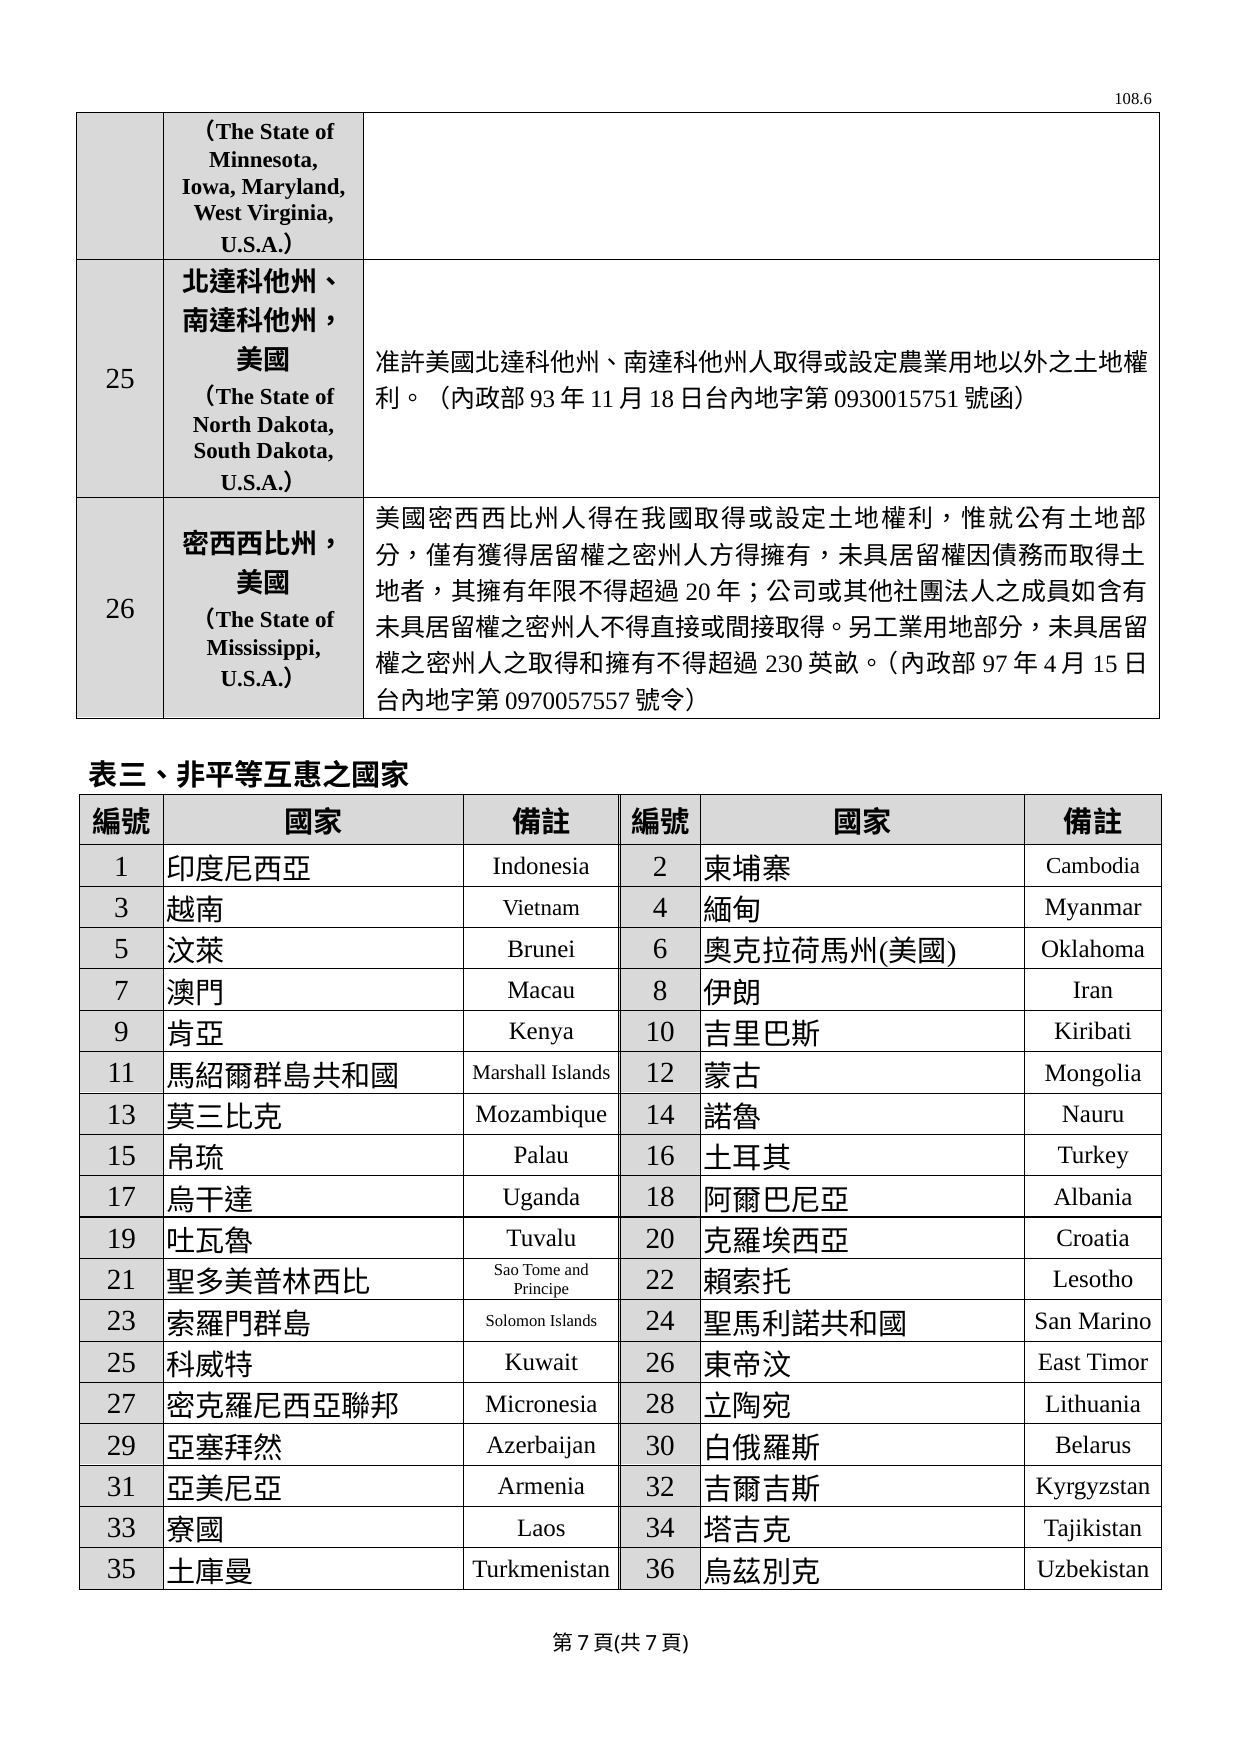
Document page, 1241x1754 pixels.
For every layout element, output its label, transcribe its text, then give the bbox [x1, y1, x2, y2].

table_header 編號 [80, 795, 163, 844]
table_cell 汶萊 [164, 928, 463, 968]
table_cell Iran [1025, 969, 1161, 1010]
table_cell 26 [621, 1342, 700, 1382]
table_cell Mongolia [1025, 1052, 1161, 1092]
table_cell 21 [80, 1259, 163, 1299]
table_cell 白俄羅斯 [701, 1424, 1024, 1464]
table_cell Albania [1025, 1176, 1161, 1216]
table_cell Turkmenistan [464, 1548, 618, 1589]
table_cell 烏干達 [164, 1176, 463, 1216]
table_cell 土庫曼 [164, 1548, 463, 1589]
table_cell 諾魯 [701, 1094, 1024, 1134]
table_cell 36 [621, 1548, 700, 1589]
table_cell Solomon Islands [464, 1300, 618, 1341]
table_cell 吉里巴斯 [701, 1011, 1024, 1051]
table_cell Turkey [1025, 1135, 1161, 1175]
table_cell 印度尼西亞 [164, 845, 463, 886]
table_cell 27 [80, 1383, 163, 1423]
table_cell Nauru [1025, 1094, 1161, 1134]
table_cell 12 [621, 1052, 700, 1092]
table_cell 6 [621, 928, 700, 968]
table_cell [364, 113, 1159, 259]
table_header 編號 [621, 795, 700, 844]
table_cell Myanmar [1025, 887, 1161, 927]
table_cell 8 [621, 969, 700, 1010]
table_cell 5 [80, 928, 163, 968]
table_cell Sao Tome and Principe [464, 1259, 618, 1299]
table_cell Kenya [464, 1011, 618, 1051]
table_cell 賴索托 [701, 1259, 1024, 1299]
table_cell 亞美尼亞 [164, 1466, 463, 1506]
table_cell 19 [80, 1218, 163, 1258]
table_cell Oklahoma [1025, 928, 1161, 968]
table_cell 11 [80, 1052, 163, 1092]
table_cell 緬甸 [701, 887, 1024, 927]
table_cell 2 [621, 845, 700, 886]
table_cell Palau [464, 1135, 618, 1175]
table_cell Tuvalu [464, 1218, 618, 1258]
table_cell Belarus [1025, 1424, 1161, 1464]
text 表三、非平等互惠之國家 [89, 752, 1152, 794]
table_cell 柬埔寨 [701, 845, 1024, 886]
table_cell Laos [464, 1507, 618, 1547]
table_cell 25 [80, 1342, 163, 1382]
table_cell 肯亞 [164, 1011, 463, 1051]
table_cell Tajikistan [1025, 1507, 1161, 1547]
table_cell 索羅門群島 [164, 1300, 463, 1341]
table_cell 吐瓦魯 [164, 1218, 463, 1258]
table_cell Marshall Islands [464, 1052, 618, 1092]
table_cell 帛琉 [164, 1135, 463, 1175]
table_cell 17 [80, 1176, 163, 1216]
table_cell 美國密西西比州人得在我國取得或設定土地權利，惟就公有土地部分，僅有獲得居留權之密州人方得擁有，未具居留權因債務而取得土地者，其擁有年限不得超過20年；公司或其他社團法人之成員如含有未具居留權之密州人不得直接或間接取得。另工業用地部分，未具居留權之密州人之取得和擁有不得超過230英畝。（內政部97年4月15日台內地字第0970057557號令） [364, 498, 1159, 717]
table_cell 立陶宛 [701, 1383, 1024, 1423]
table_cell 15 [80, 1135, 163, 1175]
table_cell 7 [80, 969, 163, 1010]
table_cell 16 [621, 1135, 700, 1175]
table_cell Kyrgyzstan [1025, 1466, 1161, 1506]
table_header 備註 [464, 795, 618, 844]
table_cell 聖多美普林西比 [164, 1259, 463, 1299]
table_cell Kiribati [1025, 1011, 1161, 1051]
table_cell 馬紹爾群島共和國 [164, 1052, 463, 1092]
table_cell 23 [80, 1300, 163, 1341]
table_cell 亞塞拜然 [164, 1424, 463, 1464]
table_cell Uzbekistan [1025, 1548, 1161, 1589]
table_cell 10 [621, 1011, 700, 1051]
table_cell Croatia [1025, 1218, 1161, 1258]
table_cell 越南 [164, 887, 463, 927]
table_cell 4 [621, 887, 700, 927]
table_cell Indonesia [464, 845, 618, 886]
table_cell 20 [621, 1218, 700, 1258]
table_cell 東帝汶 [701, 1342, 1024, 1382]
table_cell 28 [621, 1383, 700, 1423]
table_cell 密西西比州，美國 （The State of Mississippi, U.S.A.） [164, 498, 363, 717]
table_cell 莫三比克 [164, 1094, 463, 1134]
table_cell （The State of Minnesota, Iowa, Maryland, West Virginia, U.S.A.） [164, 113, 363, 259]
table_cell 澳門 [164, 969, 463, 1010]
table_cell Mozambique [464, 1094, 618, 1134]
table_cell 9 [80, 1011, 163, 1051]
table_cell 1 [80, 845, 163, 886]
table_header 國家 [701, 795, 1024, 844]
table_cell 吉爾吉斯 [701, 1466, 1024, 1506]
table_cell 伊朗 [701, 969, 1024, 1010]
table_header 備註 [1025, 795, 1161, 844]
table_cell 32 [621, 1466, 700, 1506]
table_cell 克羅埃西亞 [701, 1218, 1024, 1258]
table_cell 3 [80, 887, 163, 927]
table_cell Azerbaijan [464, 1424, 618, 1464]
table_cell 奧克拉荷馬州(美國) [701, 928, 1024, 968]
table_cell Uganda [464, 1176, 618, 1216]
table_cell 蒙古 [701, 1052, 1024, 1092]
table_cell Kuwait [464, 1342, 618, 1382]
table_cell 密克羅尼西亞聯邦 [164, 1383, 463, 1423]
table_cell Lesotho [1025, 1259, 1161, 1299]
table_cell San Marino [1025, 1300, 1161, 1341]
table_cell 13 [80, 1094, 163, 1134]
table_cell 25 [77, 260, 163, 497]
table_cell 26 [77, 498, 163, 717]
table_cell 18 [621, 1176, 700, 1216]
table_cell 33 [80, 1507, 163, 1547]
table_cell Cambodia [1025, 845, 1161, 886]
table_cell 聖馬利諾共和國 [701, 1300, 1024, 1341]
table_cell 科威特 [164, 1342, 463, 1382]
table_cell Lithuania [1025, 1383, 1161, 1423]
table_cell East Timor [1025, 1342, 1161, 1382]
table_cell 24 [621, 1300, 700, 1341]
table_cell 22 [621, 1259, 700, 1299]
table_cell Macau [464, 969, 618, 1010]
table_cell 31 [80, 1466, 163, 1506]
table_cell 烏茲別克 [701, 1548, 1024, 1589]
table_cell 北達科他州、南達科他州，美國 （The State of North Dakota, South Dakota, U.S.A.） [164, 260, 363, 497]
table_cell Armenia [464, 1466, 618, 1506]
table_cell 寮國 [164, 1507, 463, 1547]
table_cell Vietnam [464, 887, 618, 927]
table_cell Micronesia [464, 1383, 618, 1423]
table_header 國家 [164, 795, 463, 844]
table_cell 准許美國北達科他州、南達科他州人取得或設定農業用地以外之土地權利。（內政部93年11月18日台內地字第0930015751號函） [364, 260, 1159, 497]
table_cell Brunei [464, 928, 618, 968]
table_cell 14 [621, 1094, 700, 1134]
table_cell [77, 113, 163, 259]
table_cell 塔吉克 [701, 1507, 1024, 1547]
table_cell 土耳其 [701, 1135, 1024, 1175]
table_cell 34 [621, 1507, 700, 1547]
table_cell 35 [80, 1548, 163, 1589]
table_cell 30 [621, 1424, 700, 1464]
table_cell 阿爾巴尼亞 [701, 1176, 1024, 1216]
table_cell 29 [80, 1424, 163, 1464]
